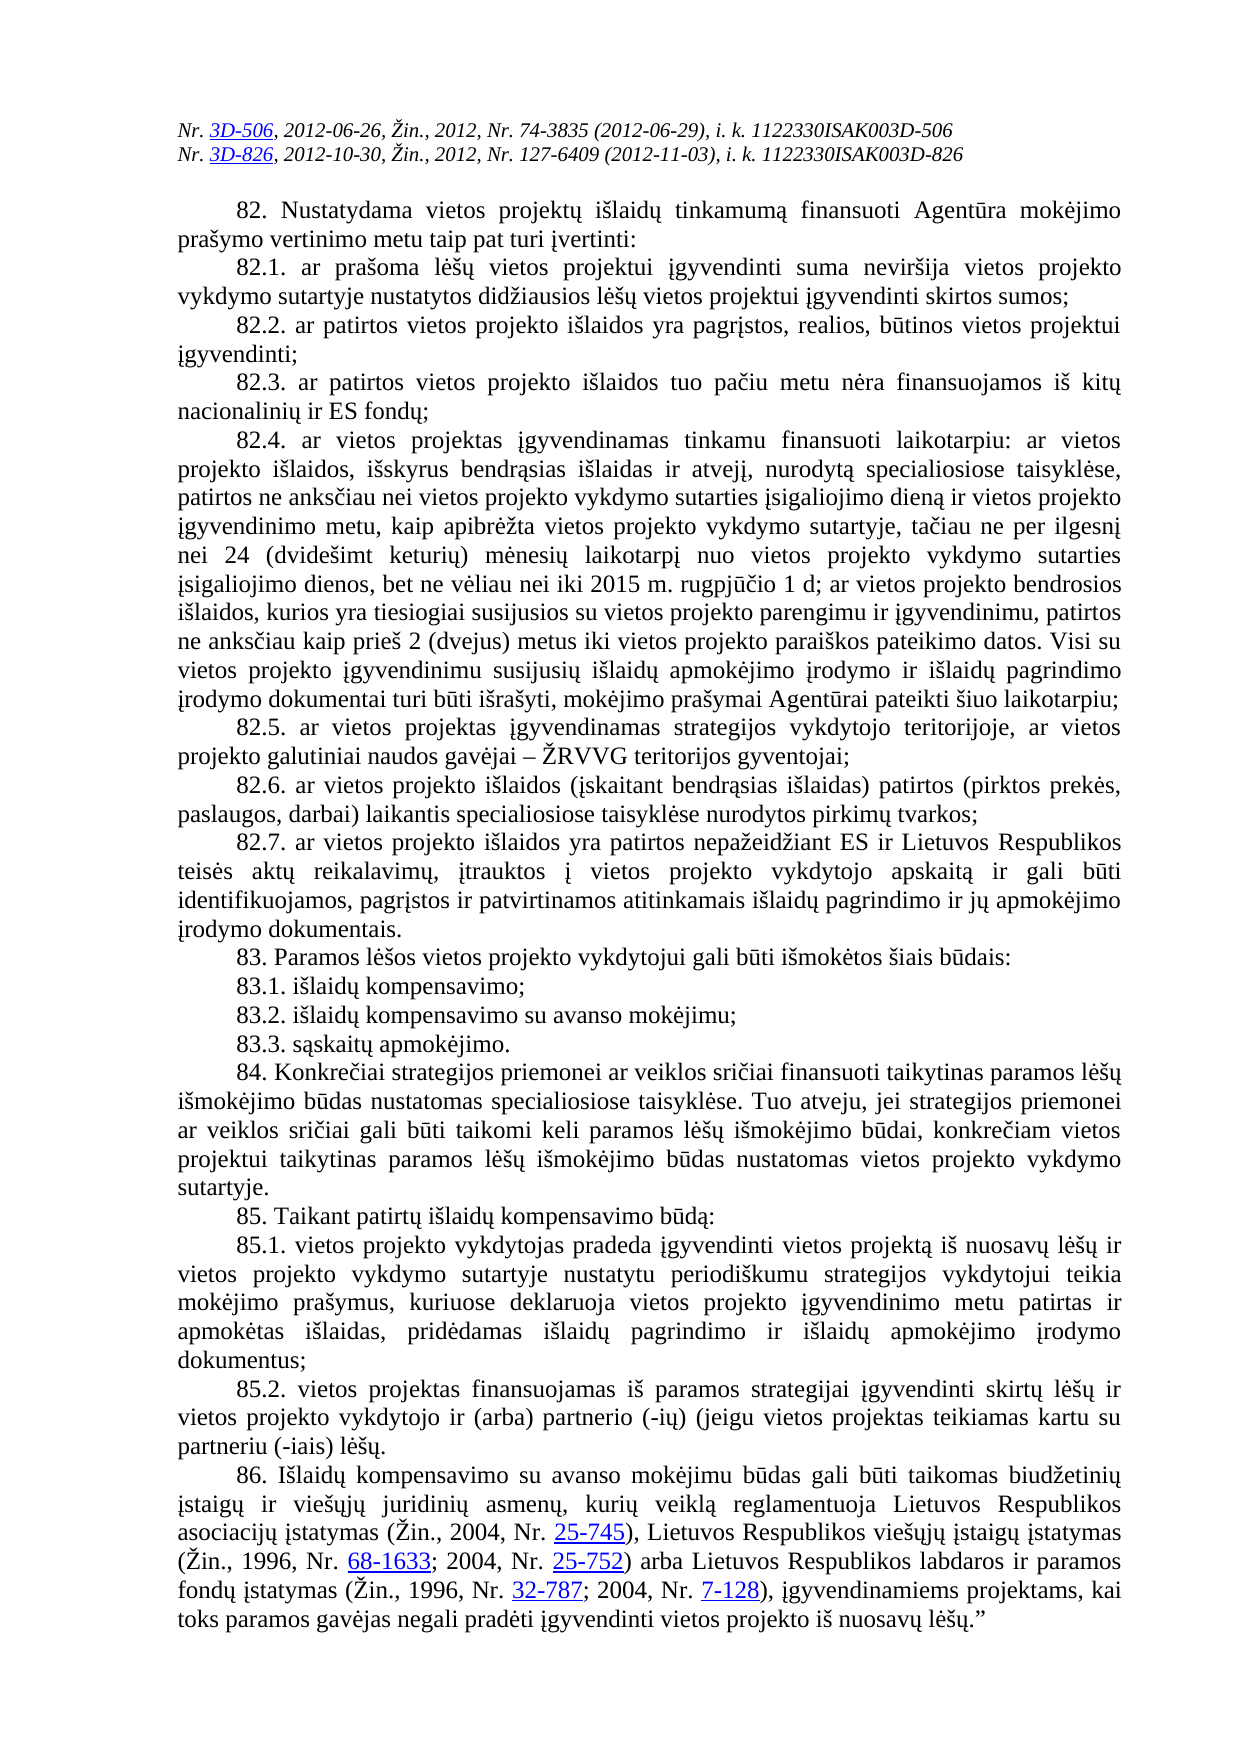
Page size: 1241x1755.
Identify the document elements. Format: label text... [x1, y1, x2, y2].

text Nr. 3D-506, 2012-06-26, Žin., 2012, Nr. 74-3835 (2012-06-29), i. k. 1122330ISAK003D-506 [177, 118, 1122, 142]
text 82. Nustatydama vietos projektų išlaidų tinkamumą finansuoti Agentūra mokėjimo prašymo vertinimo metu taip pat turi įvertinti: [177, 195, 1122, 252]
text 83.3. sąskaitų apmokėjimo. [177, 1029, 1122, 1057]
text 82.5. ar vietos projektas įgyvendinamas strategijos vykdytojo teritorijoje, ar vietos projekto galutiniai naudos gavėjai – ŽRVVG teritorijos gyventojai; [177, 712, 1122, 770]
text 84. Konkrečiai strategijos priemonei ar veiklos sričiai finansuoti taikytinas paramos lėšų išmokėjimo būdas nustatomas specialiosiose taisyklėse. Tuo atveju, jei strategijos priemonei ar veiklos sričiai gali būti taikomi keli paramos lėšų išmokėjimo būdai, konkrečiam vietos projektui taikytinas paramos lėšų išmokėjimo būdas nustatomas vietos projekto vykdymo sutartyje. [177, 1057, 1122, 1201]
text 82.7. ar vietos projekto išlaidos yra patirtos nepažeidžiant ES ir Lietuvos Respublikos teisės aktų reikalavimų, įtrauktos į vietos projekto vykdytojo apskaitą ir gali būti identifikuojamos, pagrįstos ir patvirtinamos atitinkamais išlaidų pagrindimo ir jų apmokėjimo įrodymo dokumentais. [177, 827, 1122, 942]
text 82.1. ar prašoma lėšų vietos projektui įgyvendinti suma neviršija vietos projekto vykdymo sutartyje nustatytos didžiausios lėšų vietos projektui įgyvendinti skirtos sumos; [177, 252, 1122, 310]
text Nr. 3D-826, 2012-10-30, Žin., 2012, Nr. 127-6409 (2012-11-03), i. k. 1122330ISAK003D-826 [177, 142, 1122, 166]
text 85.2. vietos projektas finansuojamas iš paramos strategijai įgyvendinti skirtų lėšų ir vietos projekto vykdytojo ir (arba) partnerio (-ių) (jeigu vietos projektas teikiamas kartu su partneriu (-iais) lėšų. [177, 1374, 1122, 1460]
text 82.4. ar vietos projektas įgyvendinamas tinkamu finansuoti laikotarpiu: ar vietos projekto išlaidos, išskyrus bendrąsias išlaidas ir atvejį, nurodytą specialiosiose taisyklėse, patirtos ne anksčiau nei vietos projekto vykdymo sutarties įsigaliojimo dieną ir vietos projekto įgyvendinimo metu, kaip apibrėžta vietos projekto vykdymo sutartyje, tačiau ne per ilgesnį nei 24 (dvidešimt keturių) mėnesių laikotarpį nuo vietos projekto vykdymo sutarties įsigaliojimo dienos, bet ne vėliau nei iki 2015 m. rugpjūčio 1 d; ar vietos projekto bendrosios išlaidos, kurios yra tiesiogiai susijusios su vietos projekto parengimu ir įgyvendinimu, patirtos ne anksčiau kaip prieš 2 (dvejus) metus iki vietos projekto paraiškos pateikimo datos. Visi su vietos projekto įgyvendinimu susijusių išlaidų apmokėjimo įrodymo ir išlaidų pagrindimo įrodymo dokumentai turi būti išrašyti, mokėjimo prašymai Agentūrai pateikti šiuo laikotarpiu; [177, 425, 1122, 712]
text 82.6. ar vietos projekto išlaidos (įskaitant bendrąsias išlaidas) patirtos (pirktos prekės, paslaugos, darbai) laikantis specialiosiose taisyklėse nurodytos pirkimų tvarkos; [177, 770, 1122, 827]
text 82.2. ar patirtos vietos projekto išlaidos yra pagrįstos, realios, būtinos vietos projektui įgyvendinti; [177, 310, 1122, 367]
text 83.2. išlaidų kompensavimo su avanso mokėjimu; [177, 1000, 1122, 1029]
text 85. Taikant patirtų išlaidų kompensavimo būdą: [177, 1201, 1122, 1230]
text 86. Išlaidų kompensavimo su avanso mokėjimu būdas gali būti taikomas biudžetinių įstaigų ir viešųjų juridinių asmenų, kurių veiklą reglamentuoja Lietuvos Respublikos asociacijų įstatymas (Žin., 2004, Nr. 25-745), Lietuvos Respublikos viešųjų įstaigų įstatymas (Žin., 1996, Nr. 68-1633; 2004, Nr. 25-752) arba Lietuvos Respublikos labdaros ir paramos fondų įstatymas (Žin., 1996, Nr. 32-787; 2004, Nr. 7-128), įgyvendinamiems projektams, kai toks paramos gavėjas negali pradėti įgyvendinti vietos projekto iš nuosavų lėšų.” [177, 1460, 1122, 1632]
text 82.3. ar patirtos vietos projekto išlaidos tuo pačiu metu nėra finansuojamos iš kitų nacionalinių ir ES fondų; [177, 367, 1122, 425]
text 85.1. vietos projekto vykdytojas pradeda įgyvendinti vietos projektą iš nuosavų lėšų ir vietos projekto vykdymo sutartyje nustatytu periodiškumu strategijos vykdytojui teikia mokėjimo prašymus, kuriuose deklaruoja vietos projekto įgyvendinimo metu patirtas ir apmokėtas išlaidas, pridėdamas išlaidų pagrindimo ir išlaidų apmokėjimo įrodymo dokumentus; [177, 1230, 1122, 1374]
text 83. Paramos lėšos vietos projekto vykdytojui gali būti išmokėtos šiais būdais: [177, 942, 1122, 971]
text 83.1. išlaidų kompensavimo; [177, 971, 1122, 1000]
